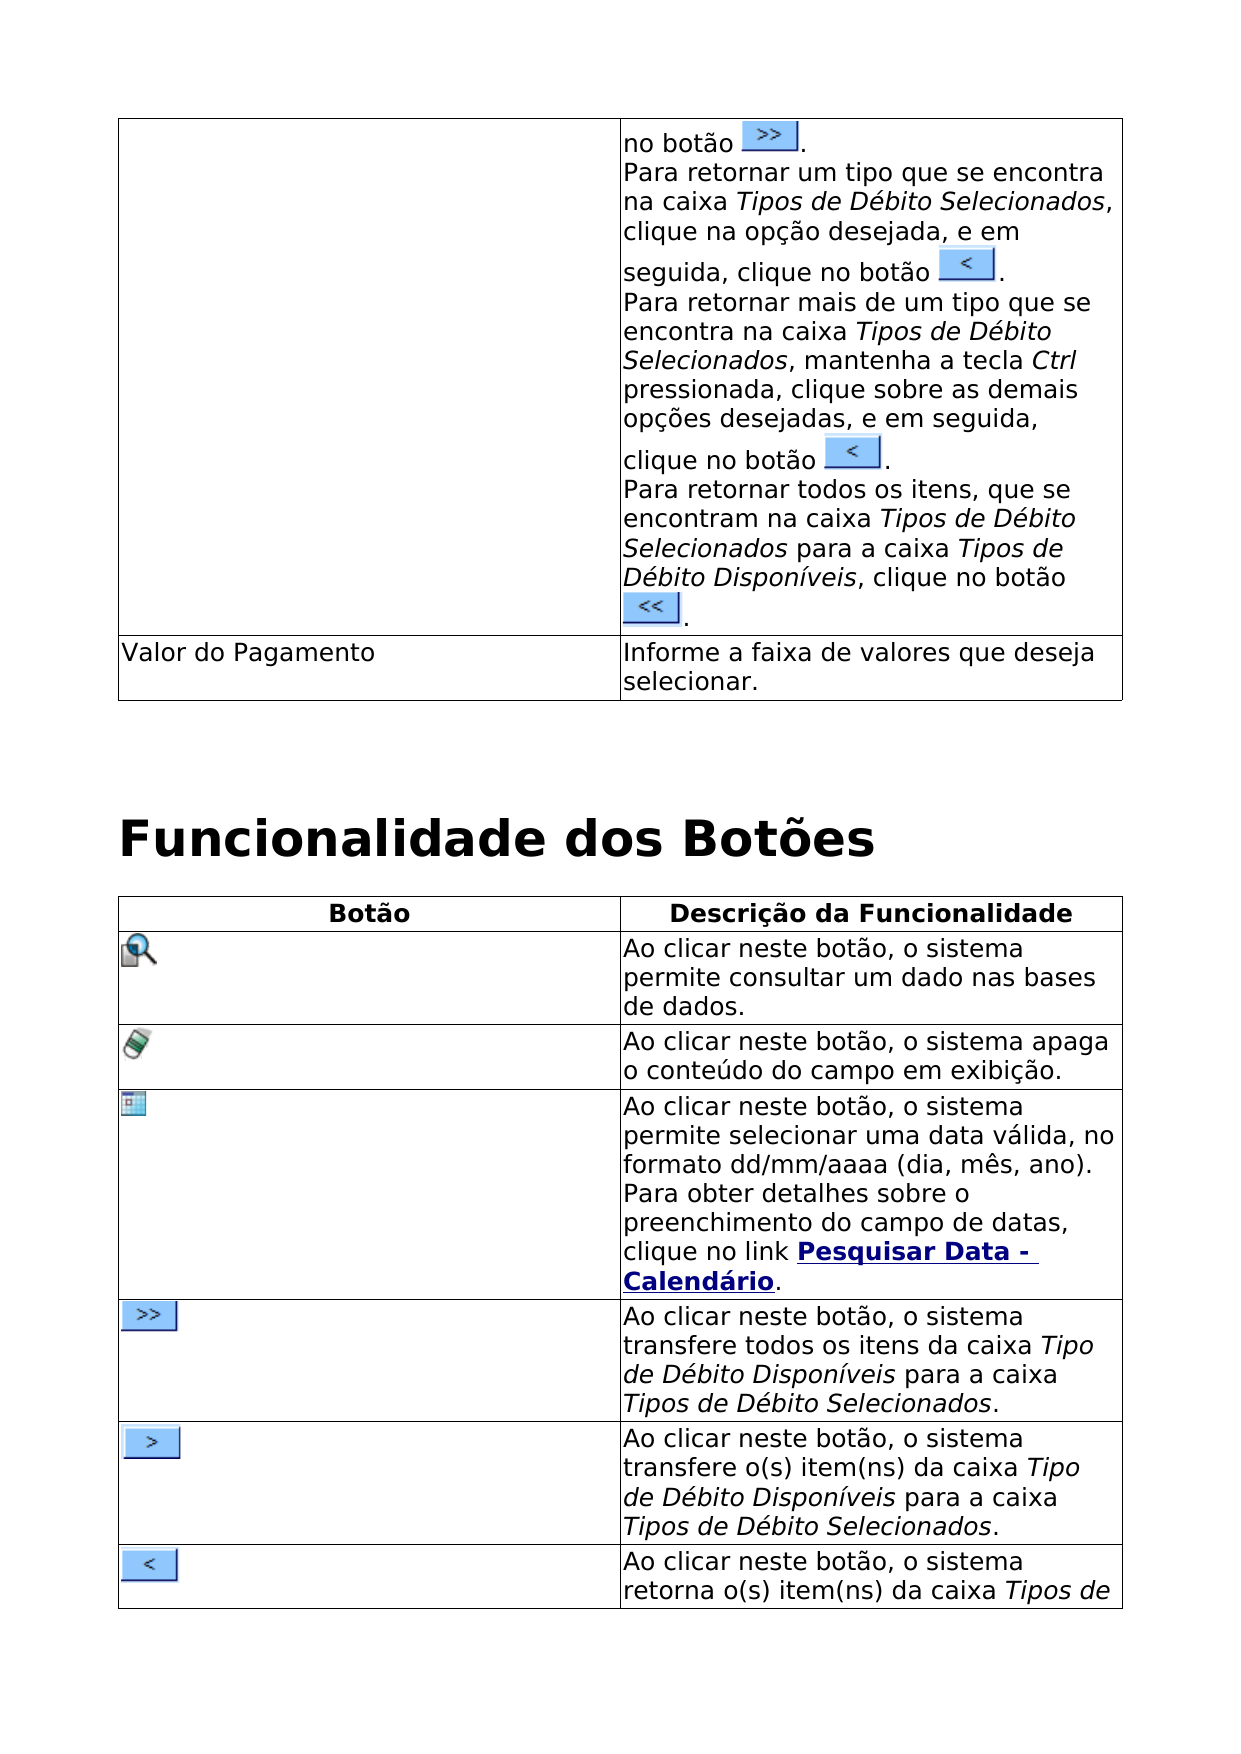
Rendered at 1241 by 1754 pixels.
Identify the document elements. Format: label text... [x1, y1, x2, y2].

table_cell [119, 932, 620, 1024]
subtitle Funcionalidade dos Botões [118, 810, 1122, 868]
picture [121, 1547, 181, 1583]
table_header Descrição da Funcionalidade [621, 897, 1122, 931]
picture [121, 1091, 147, 1116]
table_cell [119, 119, 620, 635]
table_cell [119, 1090, 620, 1299]
table_cell [119, 1025, 620, 1089]
table_header Botão [119, 897, 620, 931]
picture [824, 433, 884, 470]
picture [938, 245, 998, 282]
table_cell no botão . Para retornar um tipo que se encontra na caixa Tipos de Débito Selecionados, clique na opção desejada, e em seguida, clique no botão . Para retornar mais de um tipo que se encontra na caixa Tipos de Débito Selecionados, mantenha a tecla Ctrl pressionada, clique sobre as demais opções desejadas, e em seguida, clique no botão . Para retornar todos os itens, que se encontram na caixa Tipos de Débito Selecionados para a caixa Tipos de Débito Disponíveis, clique no botão . [621, 119, 1122, 635]
table_cell Informe a faixa de valores que deseja selecionar. [621, 636, 1122, 699]
table_cell [119, 1422, 620, 1544]
picture [121, 1424, 181, 1459]
table_cell [119, 1545, 620, 1608]
table_cell Ao clicar neste botão, o sistema apaga o conteúdo do campo em exibição. [621, 1025, 1122, 1089]
picture [121, 1027, 153, 1061]
picture [121, 933, 157, 967]
picture [741, 121, 800, 153]
picture [622, 592, 683, 627]
table_cell [119, 1300, 620, 1421]
table_cell Ao clicar neste botão, o sistema permite selecionar uma data válida, no formato dd/mm/aaaa (dia, mês, ano). Para obter detalhes sobre o preenchimento do campo de datas, clique no link Pesquisar Data - Calendário. [621, 1090, 1122, 1299]
table_cell Ao clicar neste botão, o sistema permite consultar um dado nas bases de dados. [621, 932, 1122, 1024]
picture [121, 1301, 179, 1333]
table_cell Ao clicar neste botão, o sistema transfere todos os itens da caixa Tipo de Débito Disponíveis para a caixa Tipos de Débito Selecionados. [621, 1300, 1122, 1421]
table_cell Ao clicar neste botão, o sistema retorna o(s) item(ns) da caixa Tipos de [621, 1545, 1122, 1608]
table_cell Ao clicar neste botão, o sistema transfere o(s) item(ns) da caixa Tipo de Débito Disponíveis para a caixa Tipos de Débito Selecionados. [621, 1422, 1122, 1544]
table_cell Valor do Pagamento [119, 636, 620, 699]
